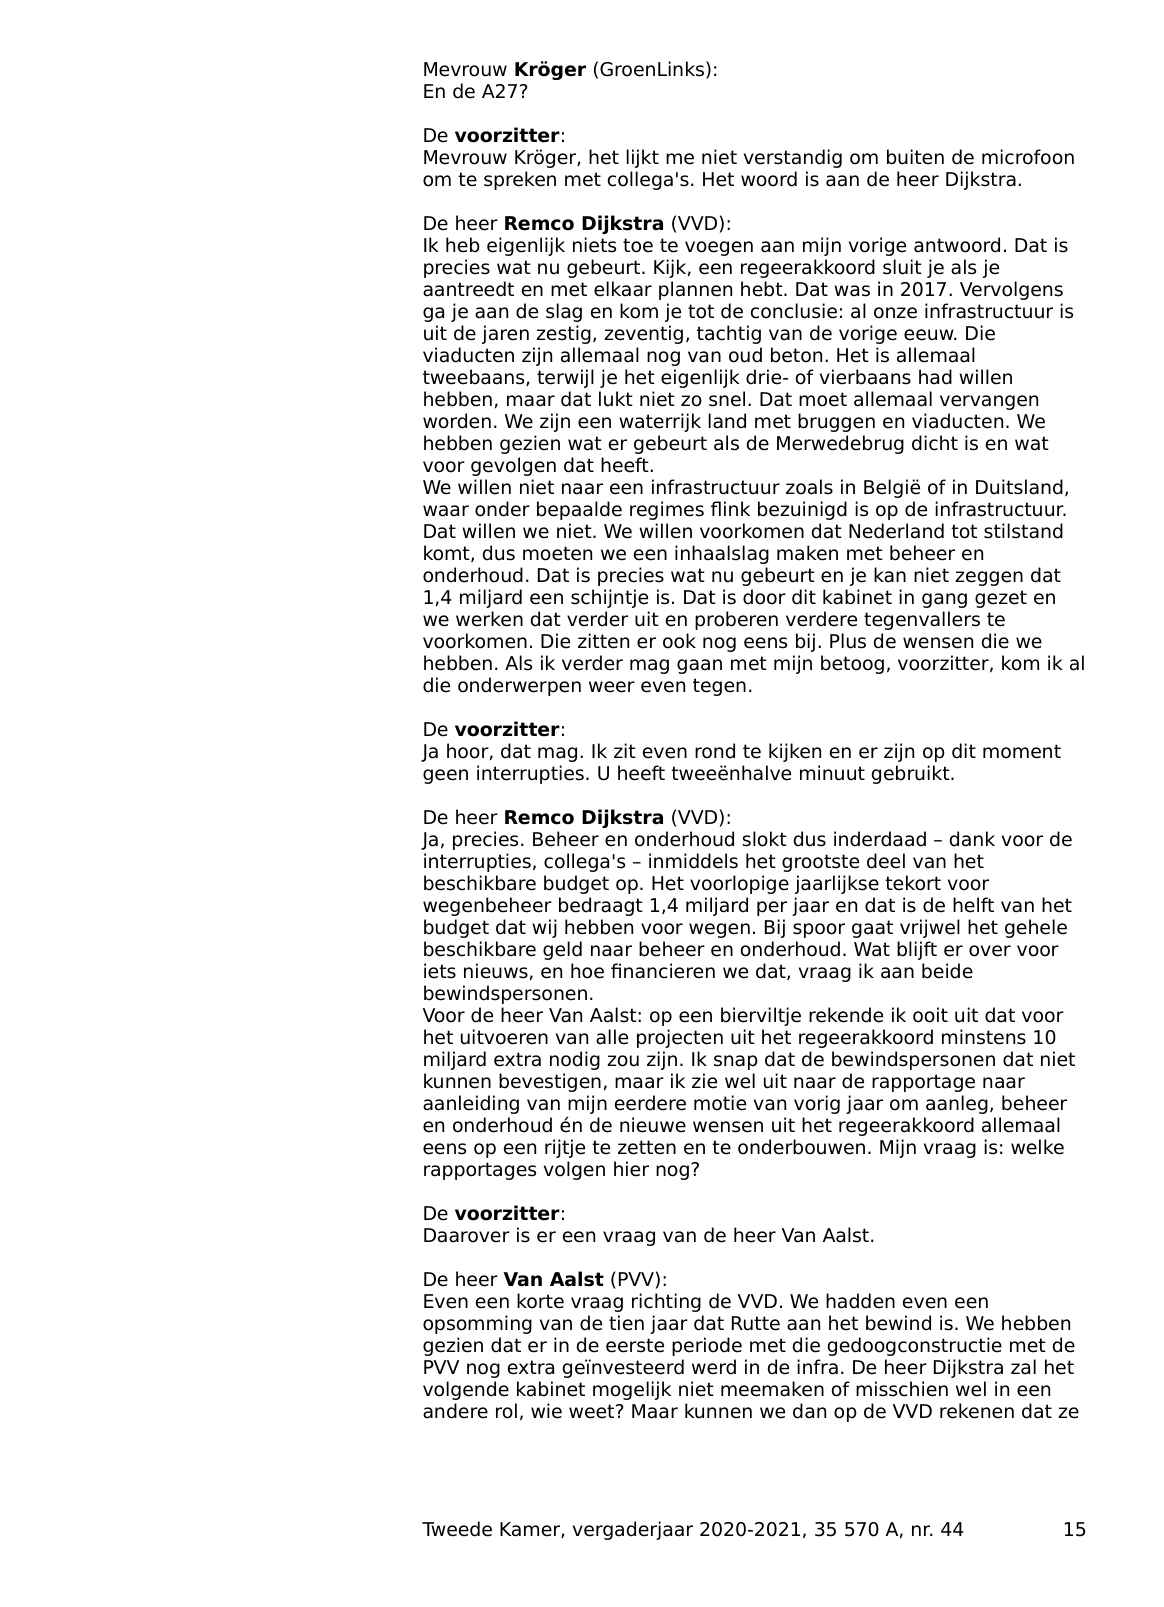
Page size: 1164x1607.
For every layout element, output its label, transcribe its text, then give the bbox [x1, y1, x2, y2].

text Mevrouw Kröger, het lijkt me niet verstandig om buiten de microfoon om te spreken met collega's. Het woord is aan de heer Dijkstra. [422, 147, 1087, 191]
text Even een korte vraag richting de VVD. We hadden even een opsomming van de tien jaar dat Rutte aan het bewind is. We hebben gezien dat er in de eerste periode met die gedoogconstructie met de PVV nog extra geïnvesteerd werd in de infra. De heer Dijkstra zal het volgende kabinet mogelijk niet meemaken of misschien wel in een andere rol, wie weet? Maar kunnen we dan op de VVD rekenen dat ze [422, 1291, 1087, 1423]
text En de A27? [422, 81, 1087, 103]
text De voorzitter: [422, 125, 1087, 147]
text De voorzitter: [422, 1203, 1087, 1225]
text Ja hoor, dat mag. Ik zit even rond te kijken en er zijn op dit moment geen interrupties. U heeft tweeënhalve minuut gebruikt. [422, 741, 1087, 785]
text De heer Remco Dijkstra (VVD): [422, 807, 1087, 829]
text We willen niet naar een infrastructuur zoals in België of in Duitsland, waar onder bepaalde regimes flink bezuinigd is op de infrastructuur. Dat willen we niet. We willen voorkomen dat Nederland tot stilstand komt, dus moeten we een inhaalslag maken met beheer en onderhoud. Dat is precies wat nu gebeurt en je kan niet zeggen dat 1,4 miljard een schijntje is. Dat is door dit kabinet in gang gezet en we werken dat verder uit en proberen verdere tegenvallers te voorkomen. Die zitten er ook nog eens bij. Plus de wensen die we hebben. Als ik verder mag gaan met mijn betoog, voorzitter, kom ik al die onderwerpen weer even tegen. [422, 477, 1087, 697]
text Voor de heer Van Aalst: op een bierviltje rekende ik ooit uit dat voor het uitvoeren van alle projecten uit het regeerakkoord minstens 10 miljard extra nodig zou zijn. Ik snap dat de bewindspersonen dat niet kunnen bevestigen, maar ik zie wel uit naar de rapportage naar aanleiding van mijn eerdere motie van vorig jaar om aanleg, beheer en onderhoud én de nieuwe wensen uit het regeerakkoord allemaal eens op een rijtje te zetten en te onderbouwen. Mijn vraag is: welke rapportages volgen hier nog? [422, 1005, 1087, 1181]
text Ik heb eigenlijk niets toe te voegen aan mijn vorige antwoord. Dat is precies wat nu gebeurt. Kijk, een regeerakkoord sluit je als je aantreedt en met elkaar plannen hebt. Dat was in 2017. Vervolgens ga je aan de slag en kom je tot de conclusie: al onze infrastructuur is uit de jaren zestig, zeventig, tachtig van de vorige eeuw. Die viaducten zijn allemaal nog van oud beton. Het is allemaal tweebaans, terwijl je het eigenlijk drie- of vierbaans had willen hebben, maar dat lukt niet zo snel. Dat moet allemaal vervangen worden. We zijn een waterrijk land met bruggen en viaducten. We hebben gezien wat er gebeurt als de Merwedebrug dicht is en wat voor gevolgen dat heeft. [422, 235, 1087, 477]
text Ja, precies. Beheer en onderhoud slokt dus inderdaad – dank voor de interrupties, collega's – inmiddels het grootste deel van het beschikbare budget op. Het voorlopige jaarlijkse tekort voor wegenbeheer bedraagt 1,4 miljard per jaar en dat is de helft van het budget dat wij hebben voor wegen. Bij spoor gaat vrijwel het gehele beschikbare geld naar beheer en onderhoud. Wat blijft er over voor iets nieuws, en hoe financieren we dat, vraag ik aan beide bewindspersonen. [422, 829, 1087, 1005]
text De heer Remco Dijkstra (VVD): [422, 213, 1087, 235]
text Daarover is er een vraag van de heer Van Aalst. [422, 1225, 1087, 1247]
text De heer Van Aalst (PVV): [422, 1269, 1087, 1291]
text De voorzitter: [422, 719, 1087, 741]
text Mevrouw Kröger (GroenLinks): [422, 59, 1087, 81]
